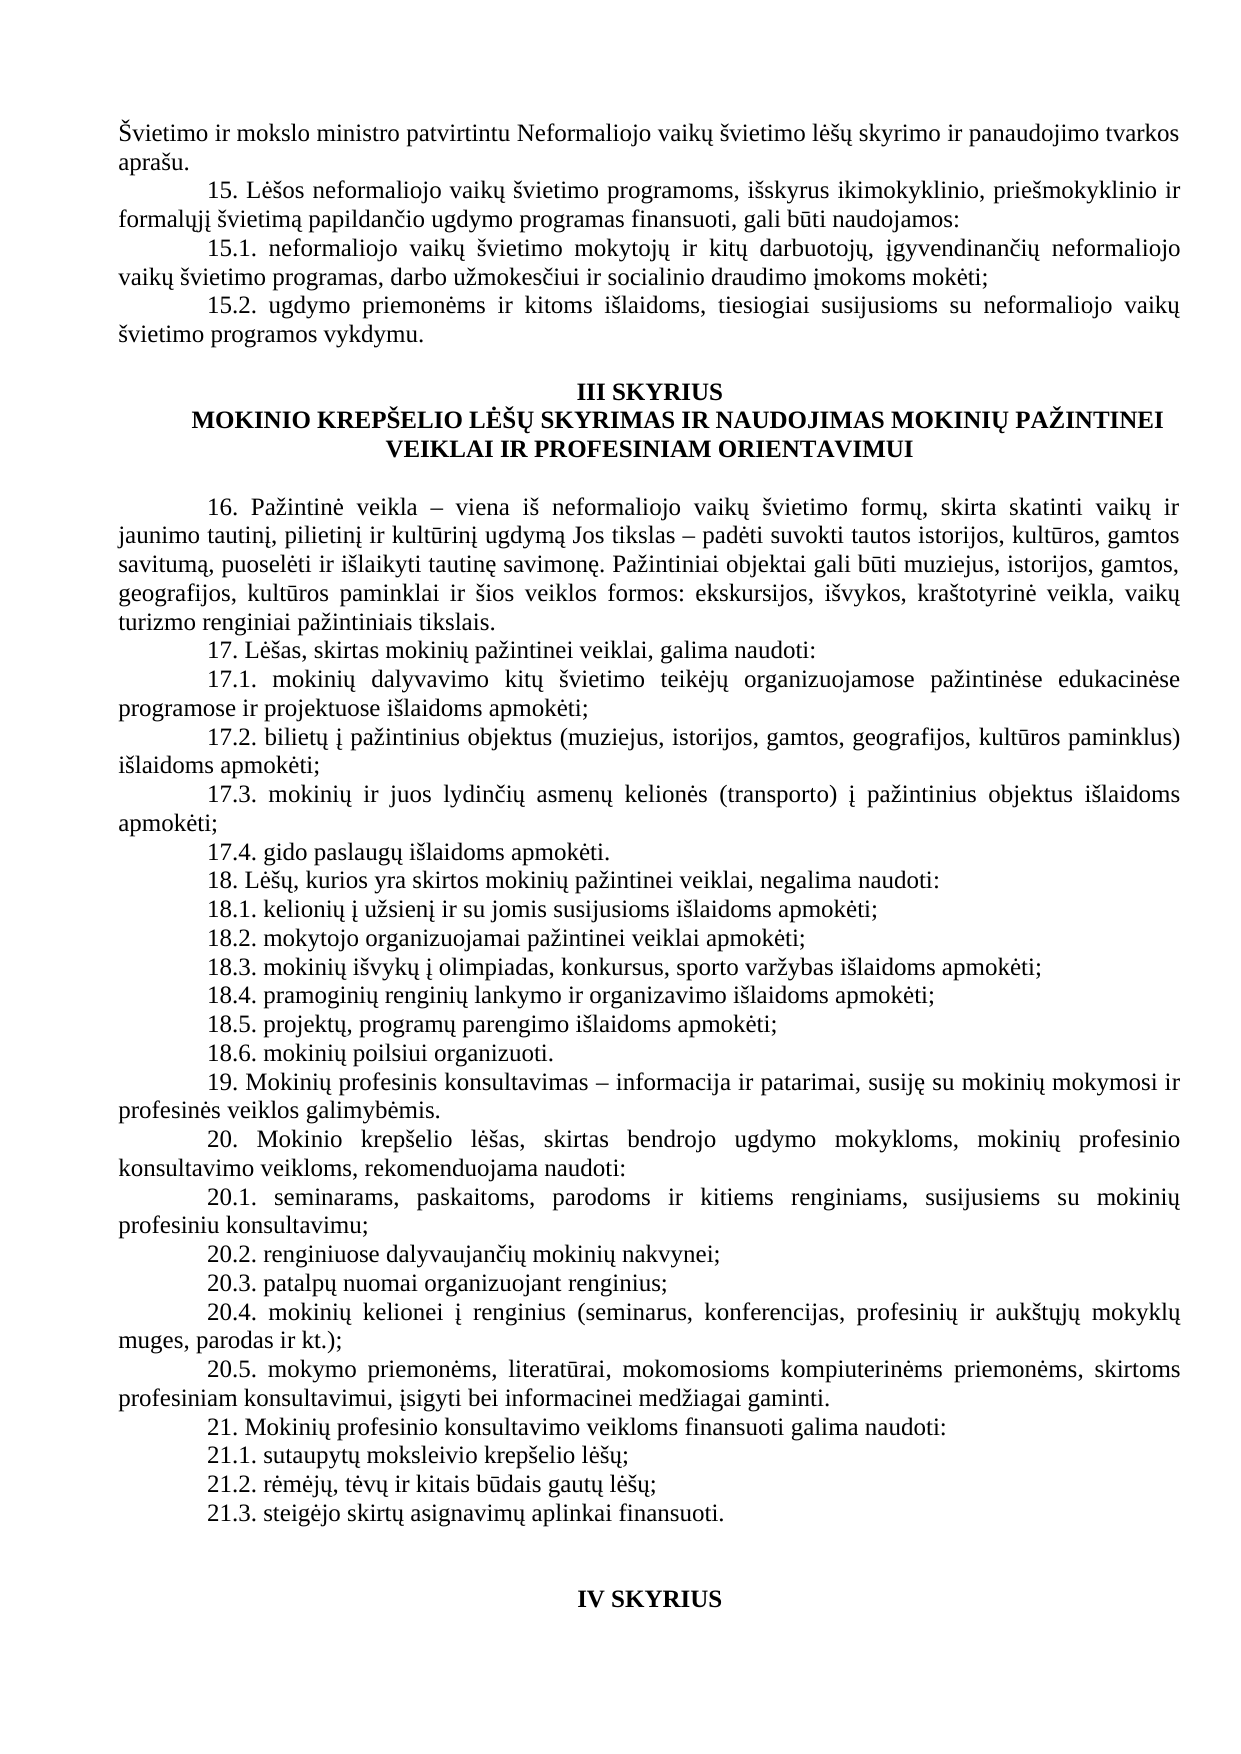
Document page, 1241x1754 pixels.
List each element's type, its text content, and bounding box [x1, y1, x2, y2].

text MOKINIO KREPŠELIO LĖŠŲ SKYRIMAS IR NAUDOJIMAS MOKINIŲ PAŽINTINEI VEIKLAI IR PROFESINIAM ORIENTAVIMUI [118, 406, 1181, 463]
text 17.3. mokinių ir juos lydinčių asmenų kelionės (transporto) į pažintinius objektus išlaidoms apmokėti; [118, 779, 1181, 837]
text 18.2. mokytojo organizuojamai pažintinei veiklai apmokėti; [118, 923, 1181, 952]
text 20.2. renginiuose dalyvaujančių mokinių nakvynei; [118, 1239, 1181, 1268]
text 20.5. mokymo priemonėms, literatūrai, mokomosioms kompiuterinėms priemonėms, skirtoms profesiniam konsultavimui, įsigyti bei informacinei medžiagai gaminti. [118, 1354, 1181, 1412]
text 15.2. ugdymo priemonėms ir kitoms išlaidoms, tiesiogiai susijusioms su neformaliojo vaikų švietimo programos vykdymu. [118, 291, 1181, 348]
text 18. Lėšų, kurios yra skirtos mokinių pažintinei veiklai, negalima naudoti: [118, 866, 1181, 894]
text 17.4. gido paslaugų išlaidoms apmokėti. [118, 837, 1181, 866]
text 20.4. mokinių kelionei į renginius (seminarus, konferencijas, profesinių ir aukštųjų mokyklų muges, parodas ir kt.); [118, 1297, 1181, 1354]
text 21.1. sutaupytų moksleivio krepšelio lėšų; [118, 1441, 1181, 1469]
text 18.1. kelionių į užsienį ir su jomis susijusioms išlaidoms apmokėti; [118, 894, 1181, 923]
text 17.1. mokinių dalyvavimo kitų švietimo teikėjų organizuojamose pažintinėse edukacinėse programose ir projektuose išlaidoms apmokėti; [118, 664, 1181, 722]
text III SKYRIUS [118, 377, 1181, 406]
text 20. Mokinio krepšelio lėšas, skirtas bendrojo ugdymo mokykloms, mokinių profesinio konsultavimo veikloms, rekomenduojama naudoti: [118, 1124, 1181, 1182]
text 18.5. projektų, programų parengimo išlaidoms apmokėti; [118, 1009, 1181, 1038]
text 18.3. mokinių išvykų į olimpiadas, konkursus, sporto varžybas išlaidoms apmokėti; [118, 952, 1181, 981]
text 18.4. pramoginių renginių lankymo ir organizavimo išlaidoms apmokėti; [118, 981, 1181, 1009]
text IV SKYRIUS [118, 1584, 1181, 1613]
text 16. Pažintinė veikla – viena iš neformaliojo vaikų švietimo formų, skirta skatinti vaikų ir jaunimo tautinį, pilietinį ir kultūrinį ugdymą Jos tikslas – padėti suvokti tautos istorijos, kultūros, gamtos savitumą, puoselėti ir išlaikyti tautinę savimonę. Pažintiniai objektai gali būti muziejus, istorijos, gamtos, geografijos, kultūros paminklai ir šios veiklos formos: ekskursijos, išvykos, kraštotyrinė veikla, vaikų turizmo renginiai pažintiniais tikslais. [118, 492, 1181, 636]
text 17. Lėšas, skirtas mokinių pažintinei veiklai, galima naudoti: [118, 636, 1181, 664]
text 21. Mokinių profesinio konsultavimo veikloms finansuoti galima naudoti: [118, 1412, 1181, 1441]
text 21.3. steigėjo skirtų asignavimų aplinkai finansuoti. [118, 1498, 1181, 1527]
text 20.1. seminarams, paskaitoms, parodoms ir kitiems renginiams, susijusiems su mokinių profesiniu konsultavimu; [118, 1182, 1181, 1239]
text 21.2. rėmėjų, tėvų ir kitais būdais gautų lėšų; [118, 1469, 1181, 1498]
text 19. Mokinių profesinis konsultavimas – informacija ir patarimai, susiję su mokinių mokymosi ir profesinės veiklos galimybėmis. [118, 1067, 1181, 1124]
text 18.6. mokinių poilsiui organizuoti. [118, 1038, 1181, 1067]
text 20.3. patalpų nuomai organizuojant renginius; [118, 1268, 1181, 1297]
text Švietimo ir mokslo ministro patvirtintu Neformaliojo vaikų švietimo lėšų skyrimo ir panaudojimo tvarkos aprašu. [118, 118, 1181, 176]
text 17.2. bilietų į pažintinius objektus (muziejus, istorijos, gamtos, geografijos, kultūros paminklus) išlaidoms apmokėti; [118, 722, 1181, 779]
text 15. Lėšos neformaliojo vaikų švietimo programoms, išskyrus ikimokyklinio, priešmokyklinio ir formalųjį švietimą papildančio ugdymo programas finansuoti, gali būti naudojamos: [118, 176, 1181, 233]
text 15.1. neformaliojo vaikų švietimo mokytojų ir kitų darbuotojų, įgyvendinančių neformaliojo vaikų švietimo programas, darbo užmokesčiui ir socialinio draudimo įmokoms mokėti; [118, 233, 1181, 291]
